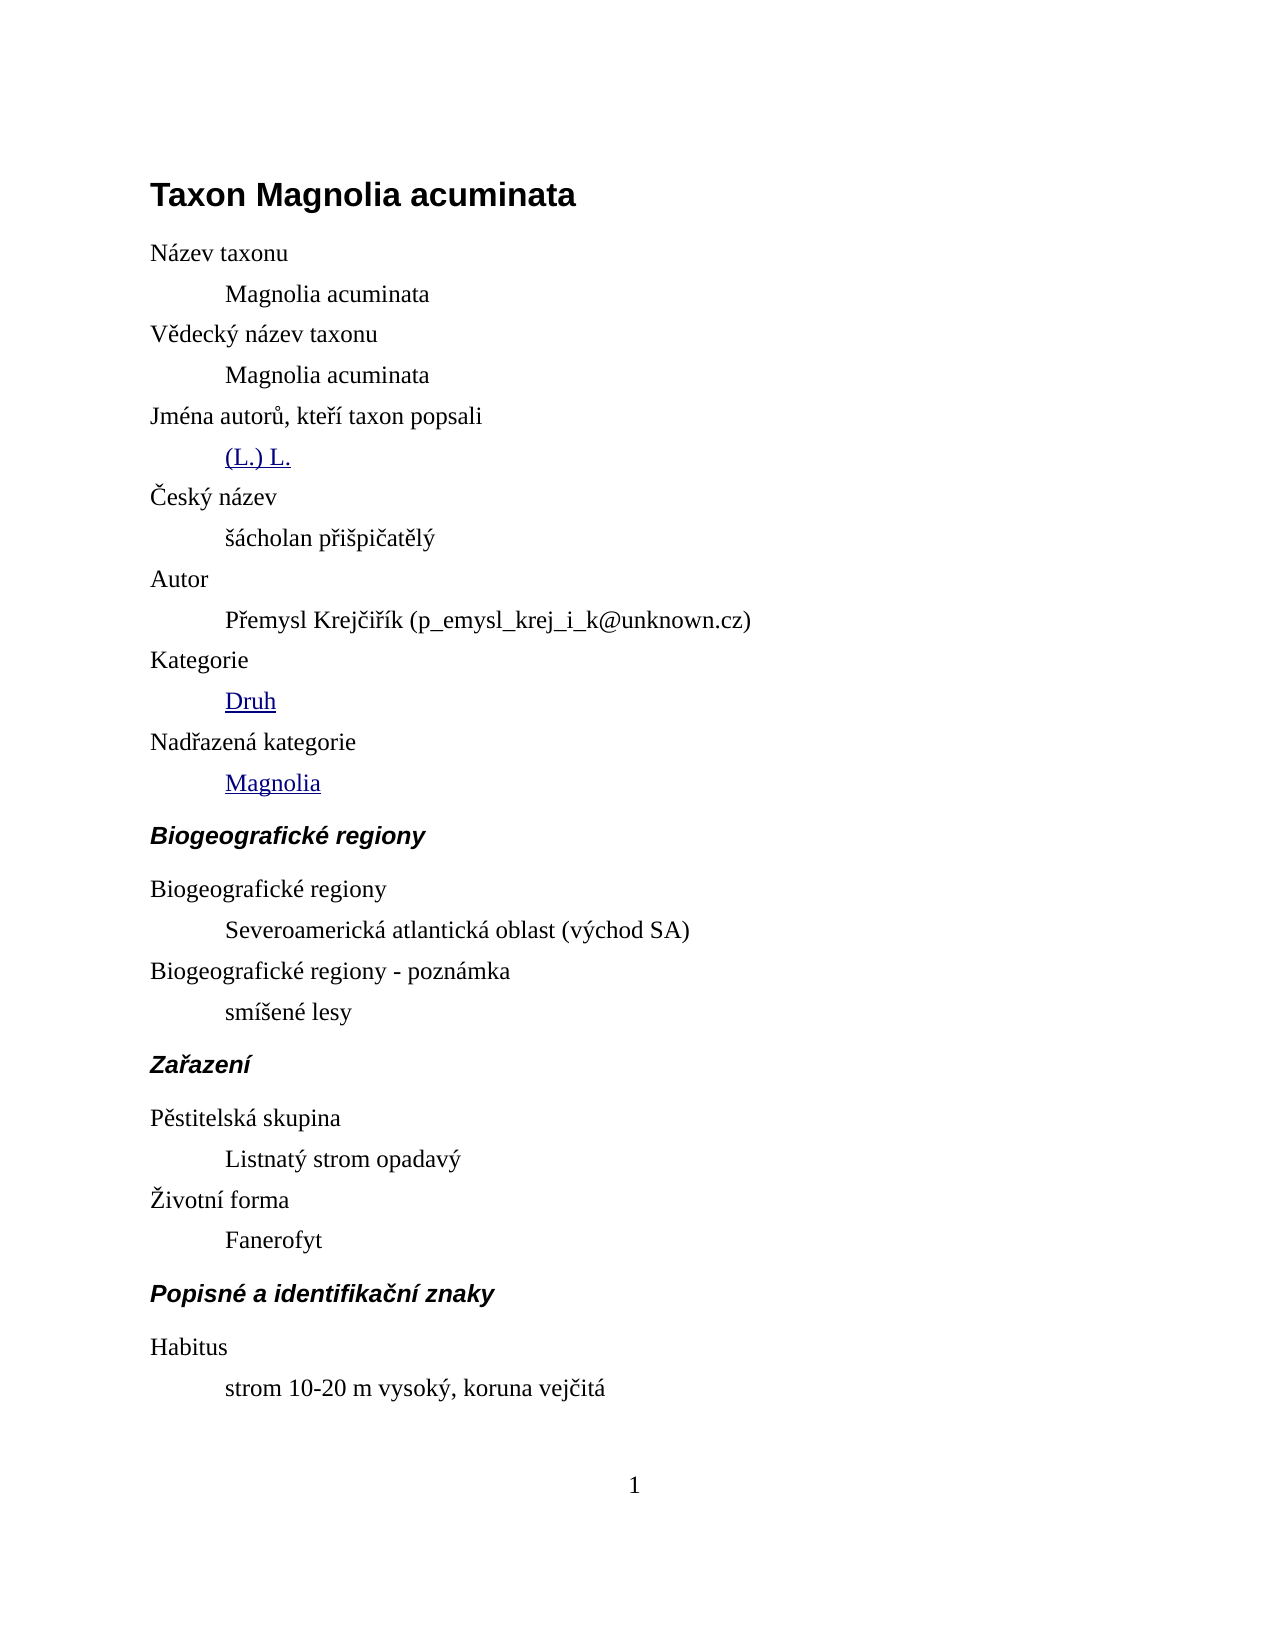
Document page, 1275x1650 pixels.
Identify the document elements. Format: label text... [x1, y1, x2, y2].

text Kategorie [150, 645, 1125, 674]
text Pěstitelská skupina [150, 1103, 1125, 1132]
text Životní forma [150, 1185, 1125, 1213]
text Jména autorů, kteří taxon popsali [150, 401, 1125, 430]
text Magnolia [225, 768, 1125, 796]
subtitle Biogeografické regiony [150, 821, 1125, 850]
text Fanerofyt [225, 1226, 1125, 1254]
text Habitus [150, 1332, 1125, 1361]
subtitle Zařazení [150, 1050, 1125, 1079]
text Severoamerická atlantická oblast (východ SA) [225, 915, 1125, 944]
text Druh [225, 686, 1125, 715]
text Listnatý strom opadavý [225, 1144, 1125, 1173]
text Autor [150, 564, 1125, 593]
text smíšené lesy [225, 997, 1125, 1025]
text Český název [150, 482, 1125, 511]
text Název taxonu [150, 238, 1125, 267]
text Přemysl Krejčiřík (p_emysl_krej_i_k@unknown.cz) [225, 605, 1125, 633]
text Magnolia acuminata [225, 360, 1125, 389]
text Biogeografické regiony - poznámka [150, 956, 1125, 984]
text (L.) L. [225, 442, 1125, 471]
text Biogeografické regiony [150, 874, 1125, 903]
subtitle Popisné a identifikační znaky [150, 1279, 1125, 1308]
text šácholan přišpičatělý [225, 523, 1125, 552]
text strom 10-20 m vysoký, koruna vejčitá [225, 1373, 1125, 1402]
text Nadřazená kategorie [150, 727, 1125, 756]
subtitle Taxon Magnolia acuminata [150, 175, 1125, 214]
text Magnolia acuminata [225, 279, 1125, 308]
text Vědecký název taxonu [150, 319, 1125, 348]
